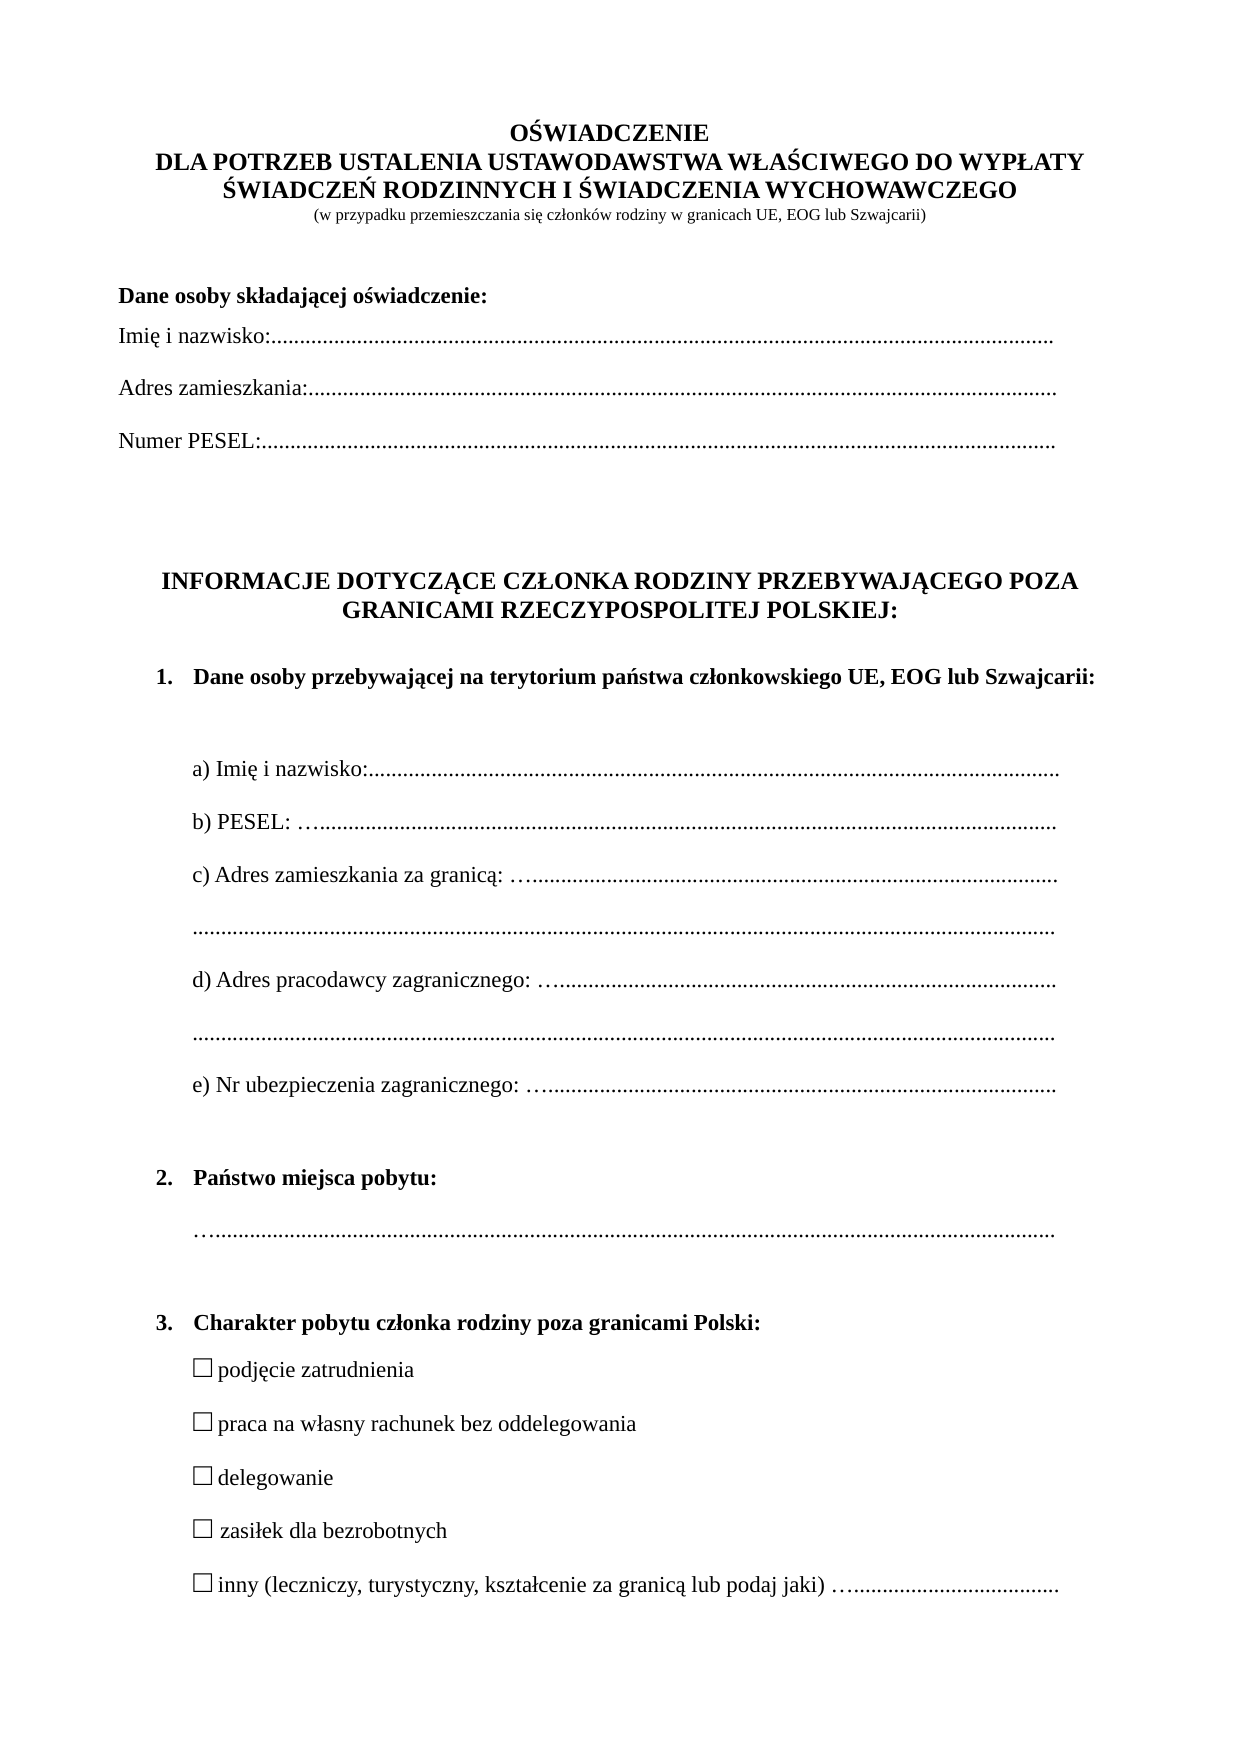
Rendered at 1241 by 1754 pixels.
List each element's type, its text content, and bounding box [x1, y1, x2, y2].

text (w przypadku przemieszczania się członków rodziny w granicach UE, EOG lub Szwajcarii) [118, 204, 1122, 223]
text …................................................................................................................................................... [118, 1216, 1122, 1243]
list □ delegowanie [156, 1456, 1122, 1492]
list □ podjęcie zatrudnienia [156, 1348, 1122, 1384]
text ....................................................................................................................................................... [118, 913, 1122, 940]
text c) Adres zamieszkania za granicą: …............................................................................................ [118, 861, 1122, 887]
list □ zasiłek dla bezrobotnych [156, 1509, 1122, 1546]
text Numer PESEL:........................................................................................................................................... [118, 427, 1122, 453]
text DLA POTRZEB USTALENIA USTAWODAWSTWA WŁAŚCIWEGO DO WYPŁATY ŚWIADCZEŃ RODZINNYCH I ŚWIADCZENIA WYCHOWAWCZEGO [118, 147, 1122, 204]
text Adres zamieszkania:................................................................................................................................... [118, 374, 1122, 401]
text Imię i nazwisko:......................................................................................................................................... [118, 322, 1122, 348]
list Państwo miejsca pobytu: [156, 1164, 1122, 1190]
text a) Imię i nazwisko:......................................................................................................................... [118, 755, 1122, 782]
text OŚWIADCZENIE [118, 118, 1122, 147]
list □ praca na własny rachunek bez oddelegowania [156, 1402, 1122, 1438]
text e) Nr ubezpieczenia zagranicznego: …......................................................................................... [118, 1071, 1122, 1098]
list Charakter pobytu członka rodziny poza granicami Polski: [156, 1308, 1122, 1335]
text ....................................................................................................................................................... [118, 1019, 1122, 1045]
text b) PESEL: …................................................................................................................................. [118, 808, 1122, 834]
text Dane osoby składającej oświadczenie: [118, 282, 1122, 308]
text d) Adres pracodawcy zagranicznego: …....................................................................................... [118, 966, 1122, 992]
list Dane osoby przebywającej na terytorium państwa członkowskiego UE, EOG lub Szwajcarii: [156, 663, 1122, 689]
list □ inny (leczniczy, turystyczny, kształcenie za granicą lub podaj jaki) ….................................... [156, 1563, 1122, 1599]
text INFORMACJE DOTYCZĄCE CZŁONKA RODZINY PRZEBYWAJĄCEGO POZA GRANICAMI RZECZYPOSPOLITEJ POLSKIEJ: [118, 566, 1122, 623]
